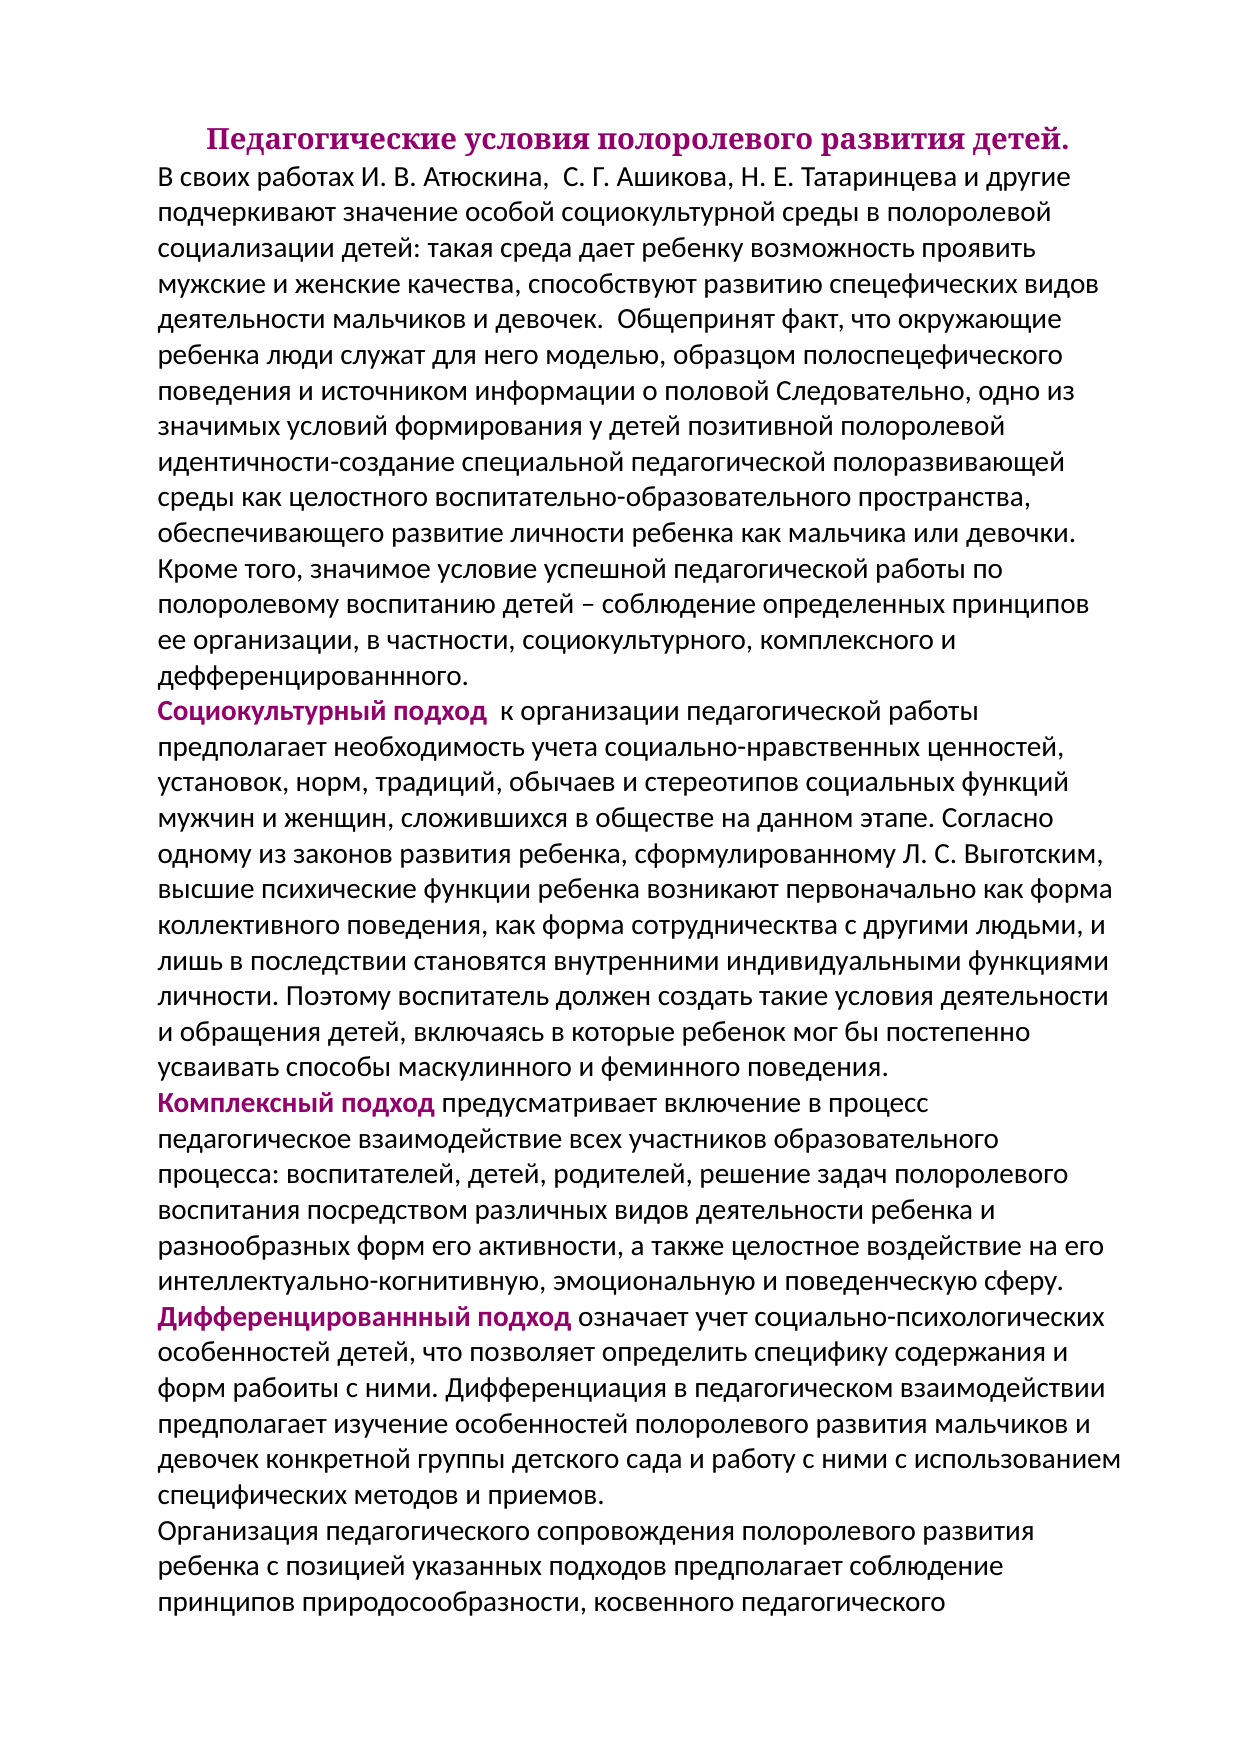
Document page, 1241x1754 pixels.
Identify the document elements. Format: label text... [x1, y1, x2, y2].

text Дифференцированнный подход означает учет социально-психологических особенностей детей, что позволяет определить специфику содержания и форм рабоиты с ними. Дифференциация в педагогическом взаимодействии предполагает изучение особенностей полоролевого развития мальчиков и девочек конкретной группы детского сада и работу с ними с использованием специфических методов и приемов. [157, 1298, 1122, 1512]
text Комплексный подход предусматривает включение в процесс педагогическое взаимодействие всех участников образовательного процесса: воспитателей, детей, родителей, решение задач полоролевого воспитания посредством различных видов деятельности ребенка и разнообразных форм его активности, а также целостное воздействие на его интеллектуально-когнитивную, эмоциональную и поведенческую сферу. [157, 1084, 1122, 1298]
text Педагогические условия полоролевого развития детей. [118, 118, 1122, 158]
text Организация педагогического сопровождения полоролевого развития ребенка с позицией указанных подходов предполагает соблюдение принципов природосообразности, косвенного педагогического [157, 1512, 1122, 1618]
text Социокультурный подход к организации педагогической работы предполагает необходимость учета социально-нравственных ценностей, установок, норм, традиций, обычаев и стереотипов социальных функций мужчин и женщин, сложившихся в обществе на данном этапе. Согласно одному из законов развития ребенка, сформулированному Л. С. Выготским, высшие психические функции ребенка возникают первоначально как форма коллективного поведения, как форма сотрудническтва с другими людьми, и лишь в последствии становятся внутренними индивидуальными функциями личности. Поэтому воспитатель должен создать такие условия деятельности и обращения детей, включаясь в которые ребенок мог бы постепенно усваивать способы маскулинного и феминного поведения. [157, 692, 1122, 1084]
text В своих работах И. В. Атюскина, С. Г. Ашикова, Н. Е. Татаринцева и другие подчеркивают значение особой социокультурной среды в полоролевой социализации детей: такая среда дает ребенку возможность проявить мужские и женские качества, способствуют развитию спецефических видов деятельности мальчиков и девочек. Общепринят факт, что окружающие ребенка люди служат для него моделью, образцом полоспецефического поведения и источником информации о половой Следовательно, одно из значимых условий формирования у детей позитивной полоролевой идентичности-создание специальной педагогической полоразвивающей среды как целостного воспитательно-образовательного пространства, обеспечивающего развитие личности ребенка как мальчика или девочки. [157, 158, 1122, 550]
text Кроме того, значимое условие успешной педагогической работы по полоролевому воспитанию детей – соблюдение определенных принципов ее организации, в частности, социокультурного, комплексного и дефференцированнного. [157, 550, 1122, 692]
